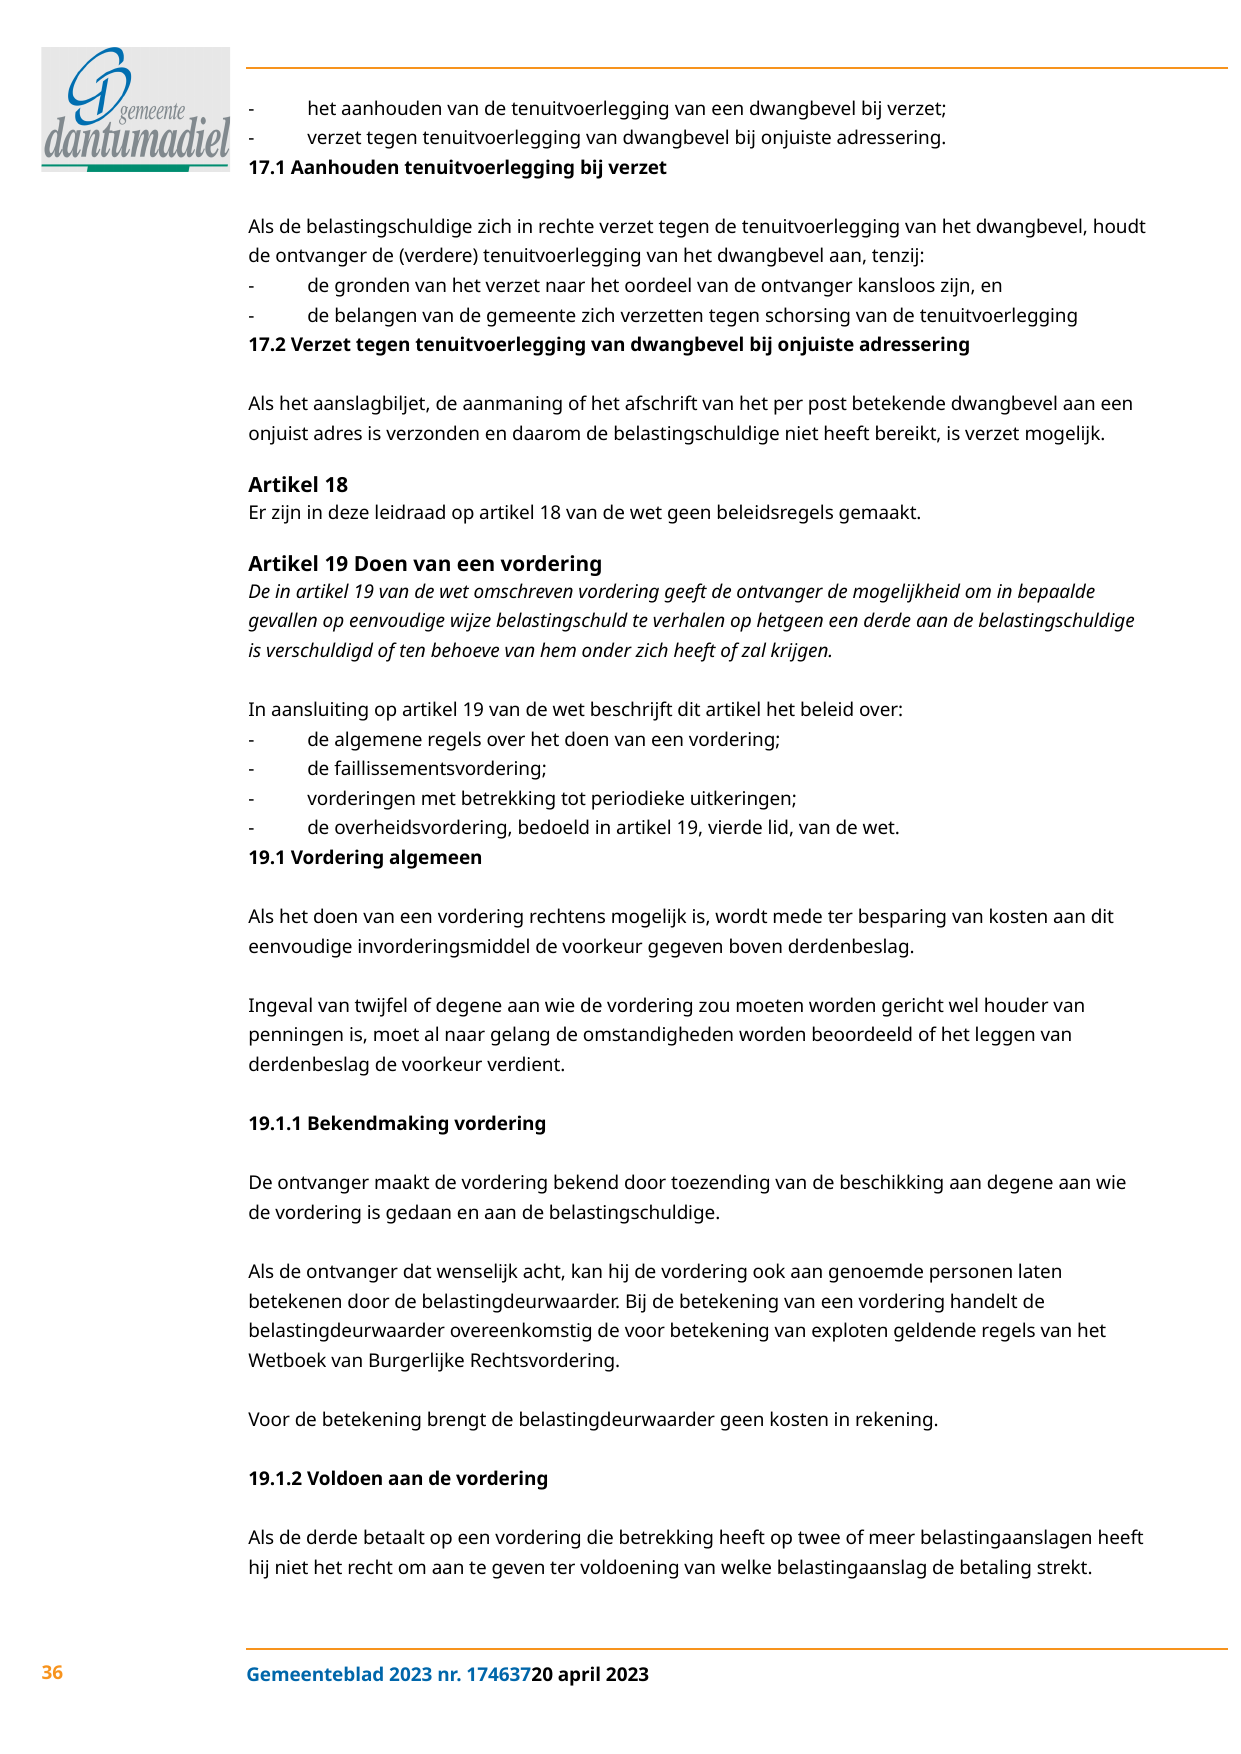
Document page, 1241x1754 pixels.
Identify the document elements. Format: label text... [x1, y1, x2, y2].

text 19.1 Vordering algemeen [248, 844, 1152, 870]
list vorderingen met betrekking tot periodieke uitkeringen; [248, 785, 1152, 811]
text Als de belastingschuldige zich in rechte verzet tegen de tenuitvoerlegging van het dwangbevel, houdt de ontvanger de (verdere) tenuitvoerlegging van het dwangbevel aan, tenzij: [248, 213, 1152, 268]
list de gronden van het verzet naar het oordeel van de ontvanger kansloos zijn, en [248, 272, 1152, 298]
text In aansluiting op artikel 19 van de wet beschrijft dit artikel het beleid over: [248, 696, 1152, 722]
list de overheidsvordering, bedoeld in artikel 19, vierde lid, van de wet. [248, 814, 1152, 840]
list de belangen van de gemeente zich verzetten tegen schorsing van de tenuitvoerlegging [248, 302, 1152, 328]
text Als het aanslagbiljet, de aanmaning of het afschrift van het per post betekende dwangbevel aan een onjuist adres is verzonden en daarom de belastingschuldige niet heeft bereikt, is verzet mogelijk. [248, 391, 1152, 446]
list de faillissementsvordering; [248, 755, 1152, 781]
text 17.1 Aanhouden tenuitvoerlegging bij verzet [248, 154, 1152, 180]
list het aanhouden van de tenuitvoerlegging van een dwangbevel bij verzet; [248, 95, 1152, 121]
text Als de ontvanger dat wenselijk acht, kan hij de vordering ook aan genoemde personen laten betekenen door de belastingdeurwaarder. Bij de betekening van een vordering handelt de belastingdeurwaarder overeenkomstig de voor betekening van exploten geldende regels van het Wetboek van Burgerlijke Rechtsvordering. [248, 1258, 1152, 1373]
text 17.2 Verzet tegen tenuitvoerlegging van dwangbevel bij onjuiste adressering [248, 331, 1152, 357]
picture [41, 47, 231, 172]
list verzet tegen tenuitvoerlegging van dwangbevel bij onjuiste adressering. [248, 124, 1152, 150]
text De in artikel 19 van de wet omschreven vordering geeft de ontvanger de mogelijkheid om in bepaalde gevallen op eenvoudige wijze belastingschuld te verhalen op hetgeen een derde aan de belastingschuldige is verschuldigd of ten behoeve van hem onder zich heeft of zal krijgen. [248, 578, 1152, 663]
text Artikel 19 Doen van een vordering [248, 549, 1152, 578]
text 19.1.1 Bekendmaking vordering [248, 1110, 1152, 1136]
text Artikel 18 [248, 471, 1152, 499]
list de algemene regels over het doen van een vordering; [248, 726, 1152, 752]
text 19.1.2 Voldoen aan de vordering [248, 1465, 1152, 1491]
text Ingeval van twijfel of degene aan wie de vordering zou moeten worden gericht wel houder van penningen is, moet al naar gelang de omstandigheden worden beoordeeld of het leggen van derdenbeslag de voorkeur verdient. [248, 992, 1152, 1077]
text Voor de betekening brengt de belastingdeurwaarder geen kosten in rekening. [248, 1406, 1152, 1432]
text Als de derde betaalt op een vordering die betrekking heeft op twee of meer belastingaanslagen heeft hij niet het recht om aan te geven ter voldoening van welke belastingaanslag de betaling strekt. [248, 1524, 1152, 1580]
text Er zijn in deze leidraad op artikel 18 van de wet geen beleidsregels gemaakt. [248, 499, 1152, 525]
text De ontvanger maakt de vordering bekend door toezending van de beschikking aan degene aan wie de vordering is gedaan en aan de belastingschuldige. [248, 1169, 1152, 1225]
text Als het doen van een vordering rechtens mogelijk is, wordt mede ter besparing van kosten aan dit eenvoudige invorderingsmiddel de voorkeur gegeven boven derdenbeslag. [248, 903, 1152, 959]
